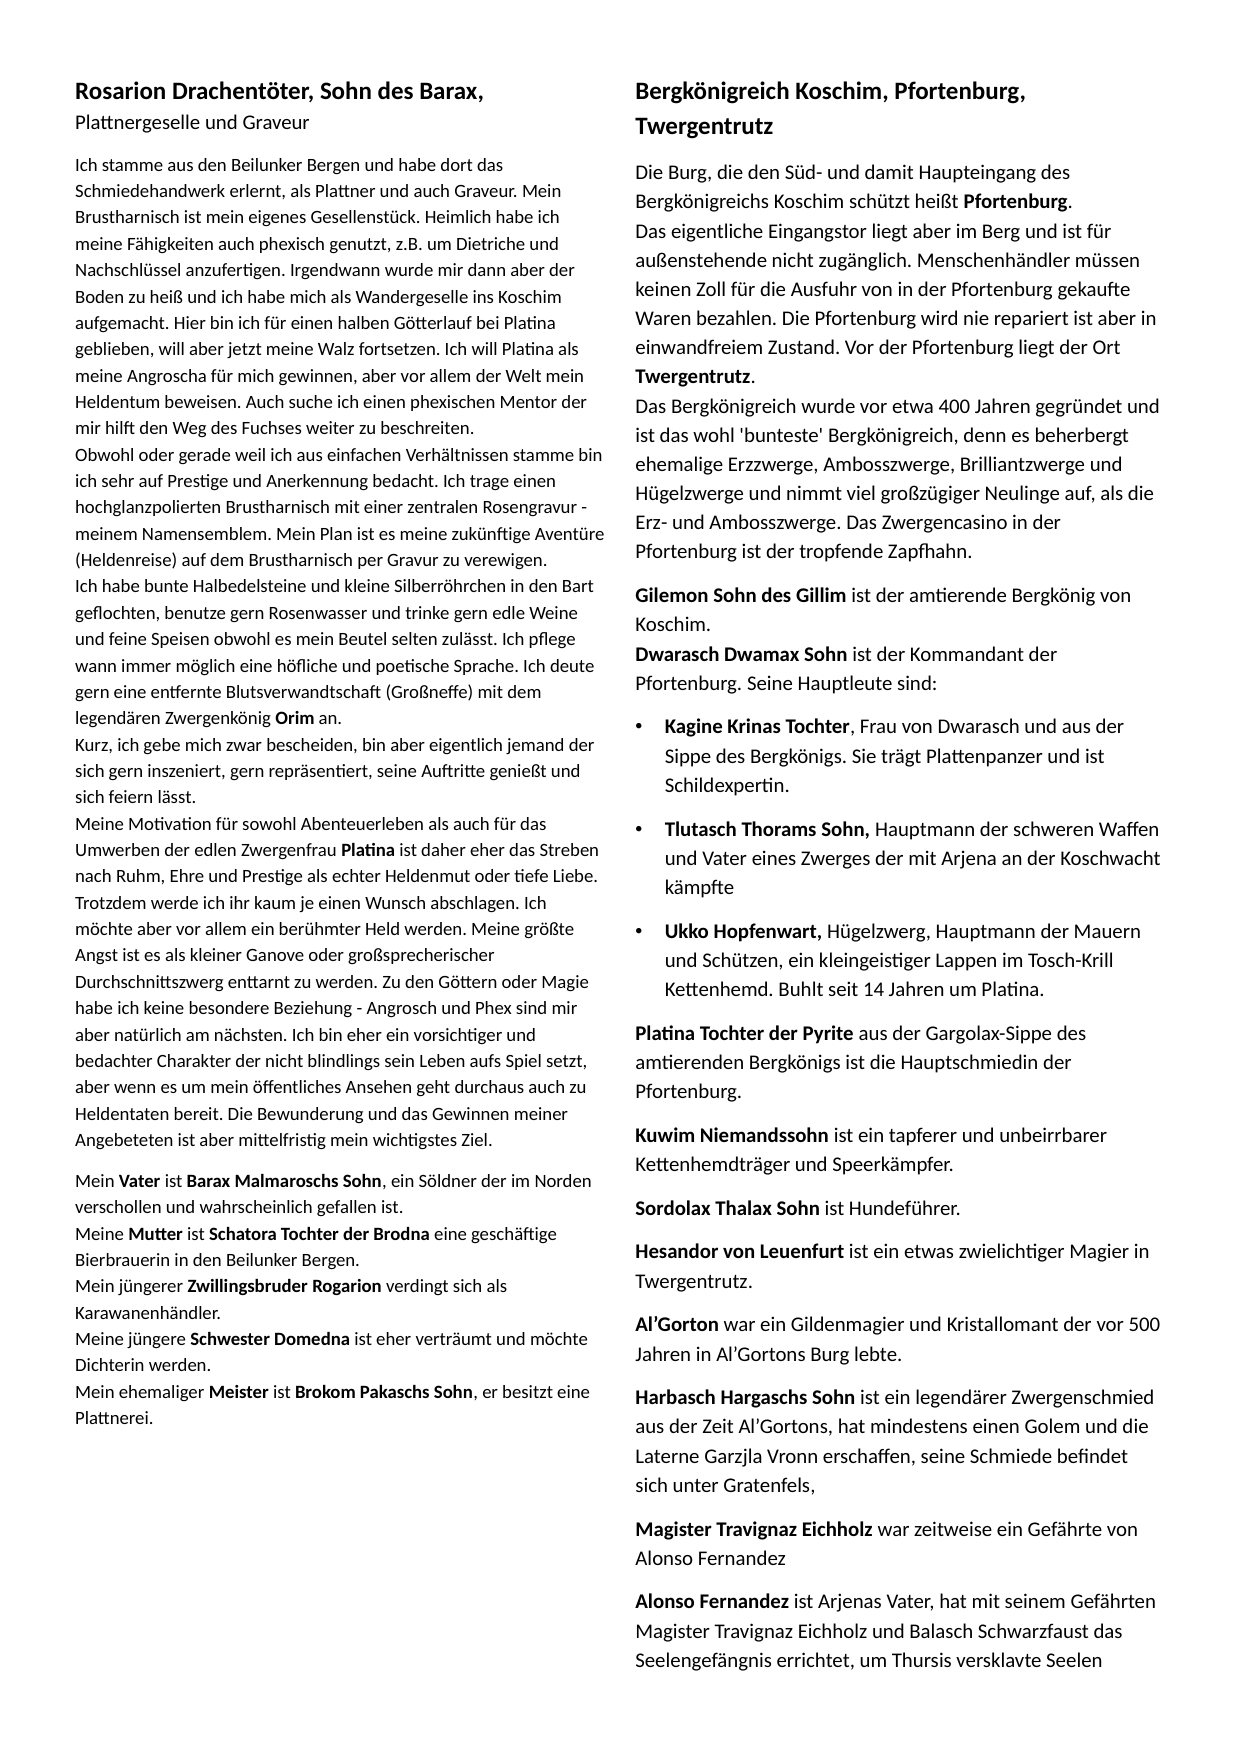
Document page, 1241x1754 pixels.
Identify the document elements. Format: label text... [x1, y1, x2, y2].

text Mein Vater ist Barax Malmaroschs Sohn, ein Söldner der im Norden verschollen und wahrscheinlich gefallen ist. Meine Mutter ist Schatora Tochter der Brodna eine geschäftige Bierbrauerin in den Beilunker Bergen. Mein jüngerer Zwillingsbruder Rogarion verdingt sich als Karawanenhändler. Meine jüngere Schwester Domedna ist eher verträumt und möchte Dichterin werden. Mein ehemaliger Meister ist Brokom Pakaschs Sohn, er besitzt eine Plattnerei. [75, 1169, 605, 1429]
text Ich stamme aus den Beilunker Bergen und habe dort das Schmiedehandwerk erlernt, als Plattner und auch Graveur. Mein Brustharnisch ist mein eigenes Gesellenstück. Heimlich habe ich meine Fähigkeiten auch phexisch genutzt, z.B. um Dietriche und Nachschlüssel anzufertigen. Irgendwann wurde mir dann aber der Boden zu heiß und ich habe mich als Wandergeselle ins Koschim aufgemacht. Hier bin ich für einen halben Götterlauf bei Platina geblieben, will aber jetzt meine Walz fortsetzen. Ich will Platina als meine Angroscha für mich gewinnen, aber vor allem der Welt mein Heldentum beweisen. Auch suche ich einen phexischen Mentor der mir hilft den Weg des Fuchses weiter zu beschreiten. Obwohl oder gerade weil ich aus einfachen Verhältnissen stamme bin ich sehr auf Prestige und Anerkennung bedacht. Ich trage einen hochglanzpolierten Brustharnisch mit einer zentralen Rosengravur - meinem Namensemblem. Mein Plan ist es meine zukünftige Aventüre (Heldenreise) auf dem Brustharnisch per Gravur zu verewigen. Ich habe bunte Halbedelsteine und kleine Silberröhrchen in den Bart geflochten, benutze gern Rosenwasser und trinke gern edle Weine und feine Speisen obwohl es mein Beutel selten zulässt. Ich pflege wann immer möglich eine höfliche und poetische Sprache. Ich deute gern eine entfernte Blutsverwandtschaft (Großneffe) mit dem legendären Zwergenkönig Orim an. Kurz, ich gebe mich zwar bescheiden, bin aber eigentlich jemand der sich gern inszeniert, gern repräsentiert, seine Auftritte genießt und sich feiern lässt. Meine Motivation für sowohl Abenteuerleben als auch für das Umwerben der edlen Zwergenfrau Platina ist daher eher das Streben nach Ruhm, Ehre und Prestige als echter Heldenmut oder tiefe Liebe. Trotzdem werde ich ihr kaum je einen Wunsch abschlagen. Ich möchte aber vor allem ein berühmter Held werden. Meine größte Angst ist es als kleiner Ganove oder großsprecherischer Durchschnittszwerg enttarnt zu werden. Zu den Göttern oder Magie habe ich keine besondere Beziehung - Angrosch und Phex sind mir aber natürlich am nächsten. Ich bin eher ein vorsichtiger und bedachter Charakter der nicht blindlings sein Leben aufs Spiel setzt, aber wenn es um mein öffentliches Ansehen geht durchaus auch zu Heldentaten bereit. Die Bewunderung und das Gewinnen meiner Angebeteten ist aber mittelfristig mein wichtigstes Ziel. [75, 153, 605, 1151]
text Die Burg, die den Süd- und damit Haupteingang des Bergkönigreichs Koschim schützt heißt Pfortenburg. Das eigentliche Eingangstor liegt aber im Berg und ist für außenstehende nicht zugänglich. Menschenhändler müssen keinen Zoll für die Ausfuhr von in der Pfortenburg gekaufte Waren bezahlen. Die Pfortenburg wird nie repariert ist aber in einwandfreiem Zustand. Vor der Pfortenburg liegt der Ort Twergentrutz. Das Bergkönigreich wurde vor etwa 400 Jahren gegründet und ist das wohl 'bunteste' Bergkönigreich, denn es beherbergt ehemalige Erzzwerge, Ambosszwerge, Brilliantzwerge und Hügelzwerge und nimmt viel großzügiger Neulinge auf, als die Erz- und Ambosszwerge. Das Zwergencasino in der Pfortenburg ist der tropfende Zapfhahn. [635, 159, 1165, 564]
text Hesandor von Leuenfurt ist ein etwas zwielichtiger Magier in Twergentrutz. [635, 1239, 1165, 1293]
text Rosarion Drachentöter, Sohn des Barax, Plattnergeselle und Graveur [75, 75, 605, 135]
list Tlutasch Thorams Sohn, Hauptmann der schweren Waffen und Vater eines Zwerges der mit Arjena an der Koschwacht kämpfte [635, 816, 1165, 899]
text Platina Tochter der Pyrite aus der Gargolax-Sippe des amtierenden Bergkönigs ist die Hauptschmiedin der Pfortenburg. [635, 1020, 1165, 1104]
text Al’Gorton war ein Gildenmagier und Kristallomant der vor 500 Jahren in Al’Gortons Burg lebte. [635, 1312, 1165, 1366]
text Gilemon Sohn des Gillim ist der amtierende Bergkönig von Koschim. Dwarasch Dwamax Sohn ist der Kommandant der Pfortenburg. Seine Hauptleute sind: [635, 582, 1165, 695]
text Alonso Fernandez ist Arjenas Vater, hat mit seinem Gefährten Magister Travignaz Eichholz und Balasch Schwarzfaust das Seelengefängnis errichtet, um Thursis versklavte Seelen [635, 1589, 1165, 1672]
text Sordolax Thalax Sohn ist Hundeführer. [635, 1195, 1165, 1220]
text Magister Travignaz Eichholz war zeitweise ein Gefährte von Alonso Fernandez [635, 1516, 1165, 1570]
list Kagine Krinas Tochter, Frau von Dwarasch und aus der Sippe des Bergkönigs. Sie trägt Plattenpanzer und ist Schildexpertin. [635, 714, 1165, 797]
text Kuwim Niemandssohn ist ein tapferer und unbeirrbarer Kettenhemdträger und Speerkämpfer. [635, 1122, 1165, 1177]
list Ukko Hopfenwart, Hügelzwerg, Hauptmann der Mauern und Schützen, ein kleingeistiger Lappen im Tosch-Krill Kettenhemd. Buhlt seit 14 Jahren um Platina. [635, 918, 1165, 1002]
text Bergkönigreich Koschim, Pfortenburg, Twergentrutz [635, 75, 1165, 141]
text Harbasch Hargaschs Sohn ist ein legendärer Zwergenschmied aus der Zeit Al’Gortons, hat mindestens einen Golem und die Laterne Garzjla Vronn erschaffen, seine Schmiede befindet sich unter Gratenfels, [635, 1384, 1165, 1497]
